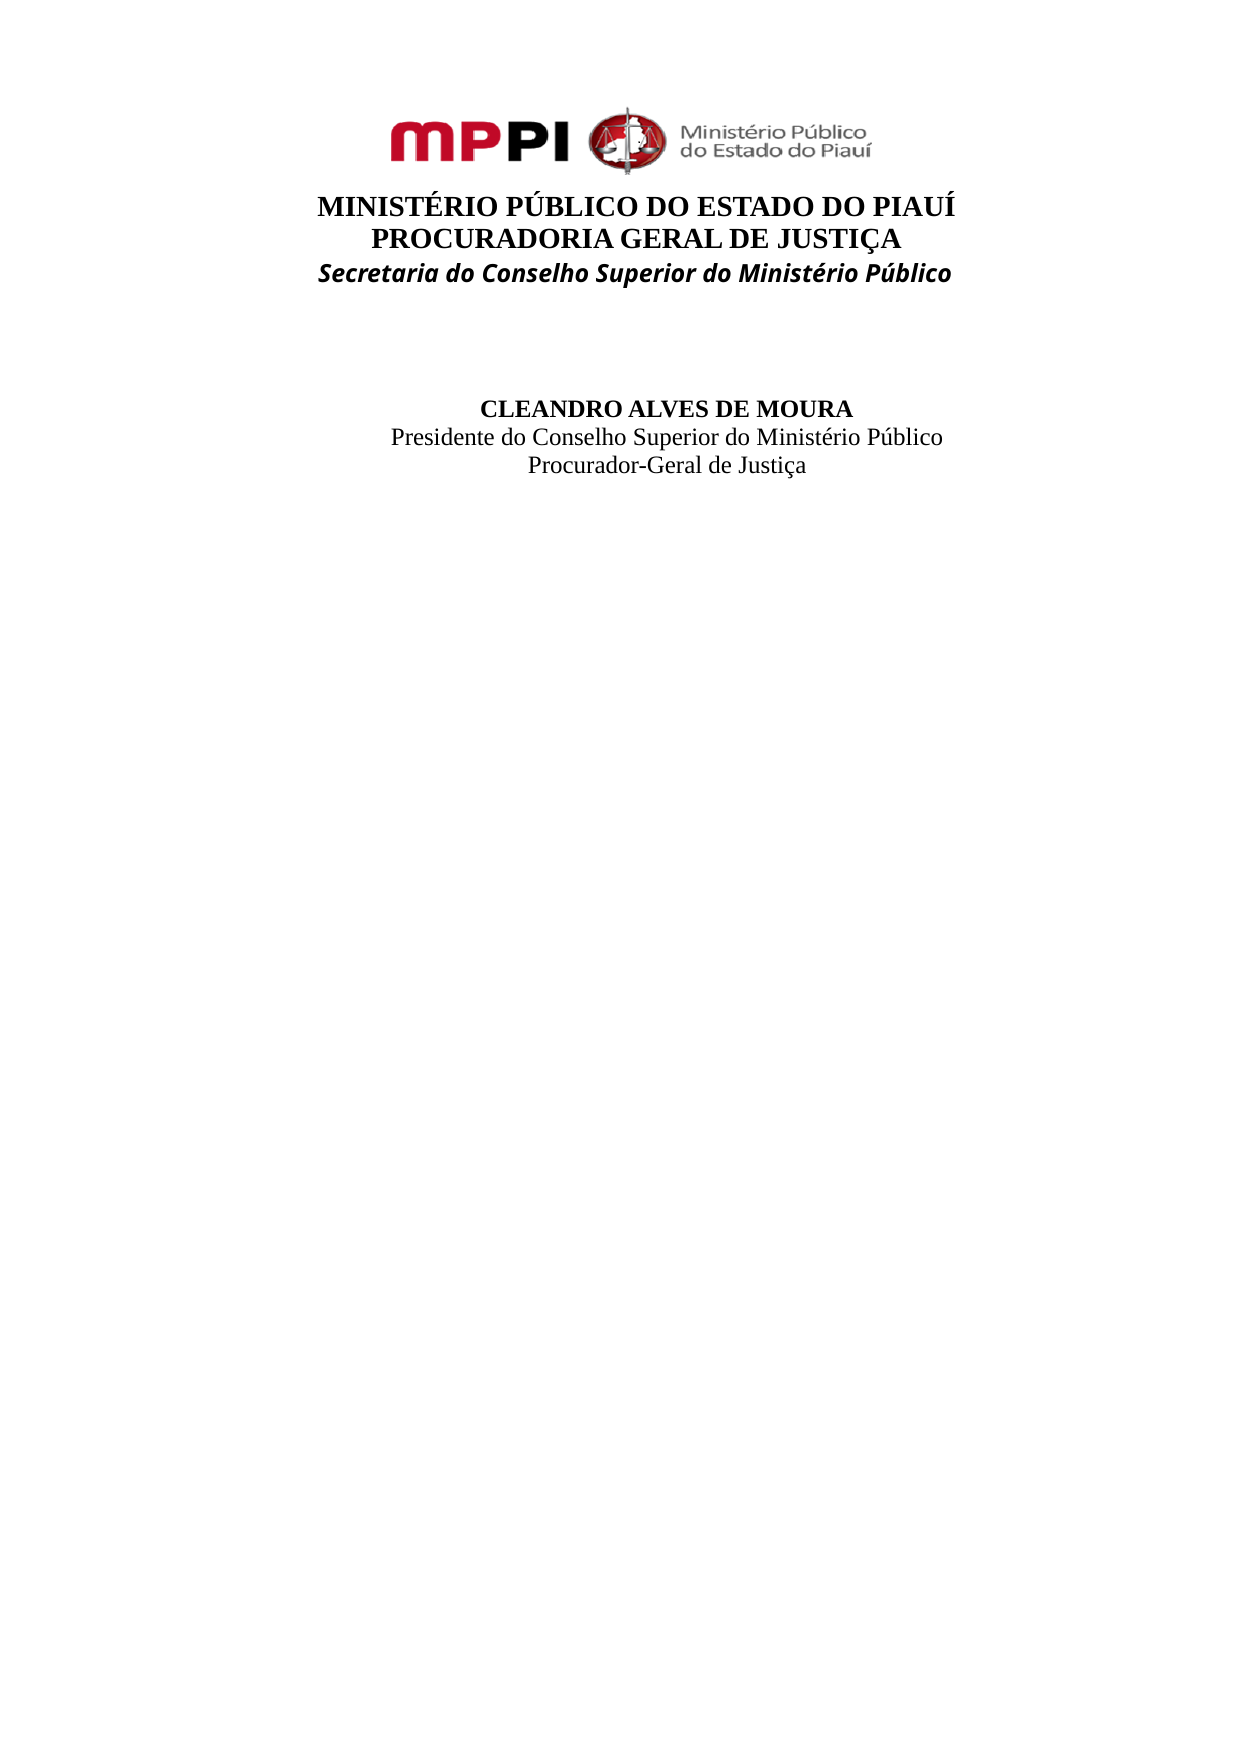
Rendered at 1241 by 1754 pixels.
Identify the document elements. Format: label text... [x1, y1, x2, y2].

text Presidente do Conselho Superior do Ministério Público [187, 423, 1147, 451]
text CLEANDRO ALVES DE MOURA [187, 396, 1146, 423]
text Procurador-Geral de Justiça [187, 451, 1147, 479]
